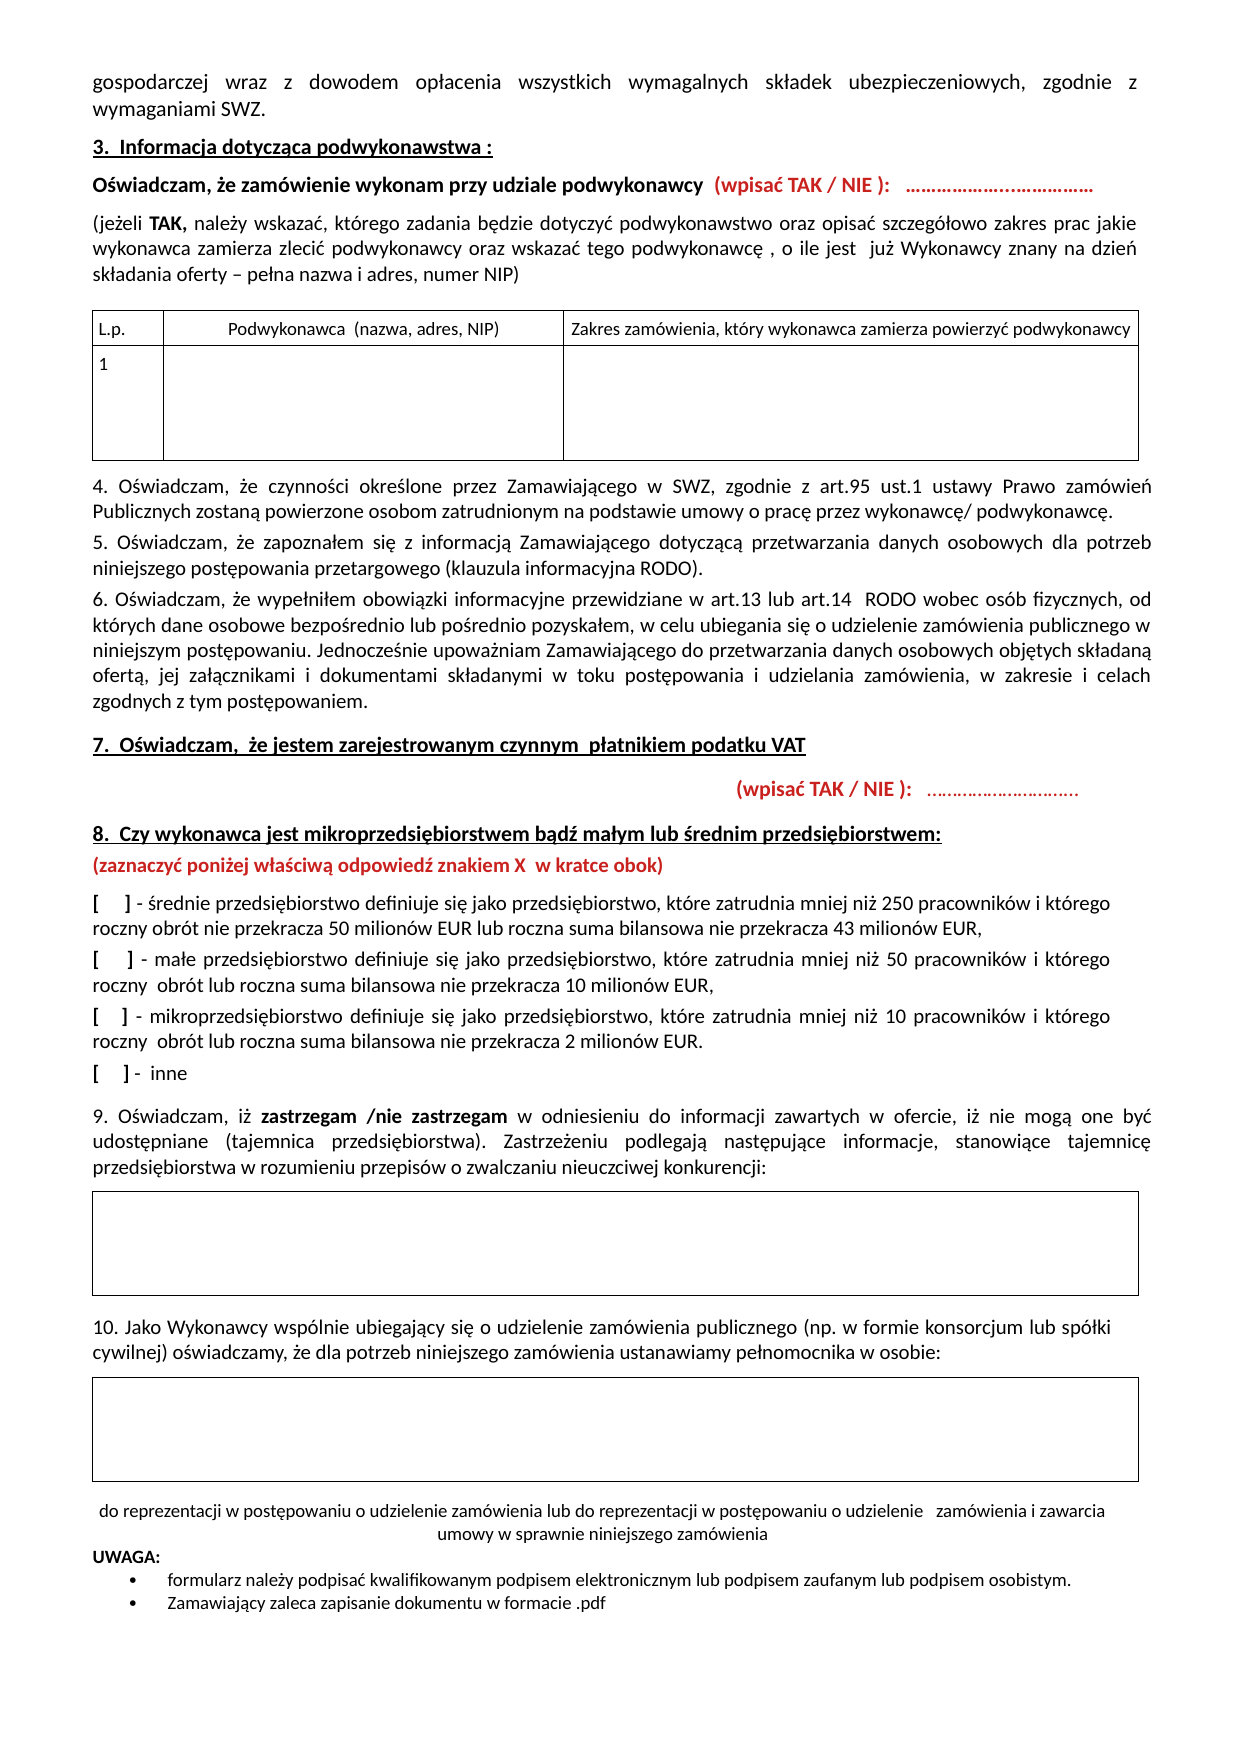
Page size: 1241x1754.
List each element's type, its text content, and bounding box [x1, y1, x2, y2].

text gospodarczej wraz z dowodem opłacenia wszystkich wymagalnych składek ubezpieczeniowych, zgodnie z wymaganiami SWZ. [92, 68, 1138, 121]
text Oświadczam, że zamówienie wykonam przy udziale podwykonawcy (wpisać TAK / NIE ): ………………...…………… [92, 172, 1153, 198]
text (wpisać TAK / NIE ): ………………………... [92, 776, 1153, 802]
table_cell [564, 346, 1138, 460]
text [ ] - inne [92, 1060, 1113, 1085]
table_header Podwykonawca (nazwa, adres, NIP) [164, 311, 563, 345]
text do reprezentacji w postępowaniu o udzielenie zamówienia lub do reprezentacji w postępowaniu o udzielenie zamówienia i zawarcia umowy w sprawnie niniejszego zamówienia [92, 1499, 1113, 1545]
table_cell 1 [93, 346, 163, 460]
text UWAGA: [92, 1545, 1138, 1568]
text (zaznaczyć poniżej właściwą odpowiedź znakiem X w kratce obok) [92, 852, 1153, 878]
text 7. Oświadczam, że jestem zarejestrowanym czynnym płatnikiem podatku VAT [92, 731, 1153, 758]
table_header Zakres zamówienia, który wykonawca zamierza powierzyć podwykonawcy [564, 311, 1138, 345]
text [ ] - średnie przedsiębiorstwo definiuje się jako przedsiębiorstwo, które zatrudnia mniej niż 250 pracowników i którego roczny obrót nie przekracza 50 milionów EUR lub roczna suma bilansowa nie przekracza 43 milionów EUR, [92, 890, 1113, 941]
table_header [93, 1378, 1138, 1481]
text 5. Oświadczam, że zapoznałem się z informacją Zamawiającego dotyczącą przetwarzania danych osobowych dla potrzeb niniejszego postępowania przetargowego (klauzula informacyjna RODO). [92, 529, 1153, 580]
text 4. Oświadczam, że czynności określone przez Zamawiającego w SWZ, zgodnie z art.95 ust.1 ustawy Prawo zamówień Publicznych zostaną powierzone osobom zatrudnionym na podstawie umowy o pracę przez wykonawcę/ podwykonawcę. [92, 473, 1153, 524]
text 6. Oświadczam, że wypełniłem obowiązki informacyjne przewidziane w art.13 lub art.14 RODO wobec osób fizycznych, od których dane osobowe bezpośrednio lub pośrednio pozyskałem, w celu ubiegania się o udzielenie zamówienia publicznego w niniejszym postępowaniu. Jednocześnie upoważniam Zamawiającego do przetwarzania danych osobowych objętych składaną ofertą, jej załącznikami i dokumentami składanymi w toku postępowania i udzielania zamówienia, w zakresie i celach zgodnych z tym postępowaniem. [92, 586, 1153, 713]
table_header L.p. [93, 311, 163, 345]
table_header [93, 1192, 1138, 1295]
table_cell [164, 346, 563, 460]
text 10. Jako Wykonawcy wspólnie ubiegający się o udzielenie zamówienia publicznego (np. w formie konsorcjum lub spółki cywilnej) oświadczamy, że dla potrzeb niniejszego zamówienia ustanawiamy pełnomocnika w osobie: [92, 1314, 1113, 1365]
text [ ] - mikroprzedsiębiorstwo definiuje się jako przedsiębiorstwo, które zatrudnia mniej niż 10 pracowników i którego roczny obrót lub roczna suma bilansowa nie przekracza 2 milionów EUR. [92, 1003, 1113, 1054]
list formularz należy podpisać kwalifikowanym podpisem elektronicznym lub podpisem zaufanym lub podpisem osobistym. [130, 1568, 1138, 1591]
text [ ] - małe przedsiębiorstwo definiuje się jako przedsiębiorstwo, które zatrudnia mniej niż 50 pracowników i którego roczny obrót lub roczna suma bilansowa nie przekracza 10 milionów EUR, [92, 946, 1113, 997]
text 3. Informacja dotycząca podwykonawstwa : [92, 133, 1153, 160]
text (jeżeli TAK, należy wskazać, którego zadania będzie dotyczyć podwykonawstwo oraz opisać szczegółowo zakres prac jakie wykonawca zamierza zlecić podwykonawcy oraz wskazać tego podwykonawcę , o ile jest już Wykonawcy znany na dzień składania oferty – pełna nazwa i adres, numer NIP) [92, 210, 1138, 286]
list Zamawiający zaleca zapisanie dokumentu w formacie .pdf [130, 1591, 1138, 1614]
text 8. Czy wykonawca jest mikroprzedsiębiorstwem bądź małym lub średnim przedsiębiorstwem: [92, 820, 1153, 847]
text 9. Oświadczam, iż zastrzegam /nie zastrzegam w odniesieniu do informacji zawartych w ofercie, iż nie mogą one być udostępniane (tajemnica przedsiębiorstwa). Zastrzeżeniu podlegają następujące informacje, stanowiące tajemnicę przedsiębiorstwa w rozumieniu przepisów o zwalczaniu nieuczciwej konkurencji: [92, 1103, 1153, 1179]
